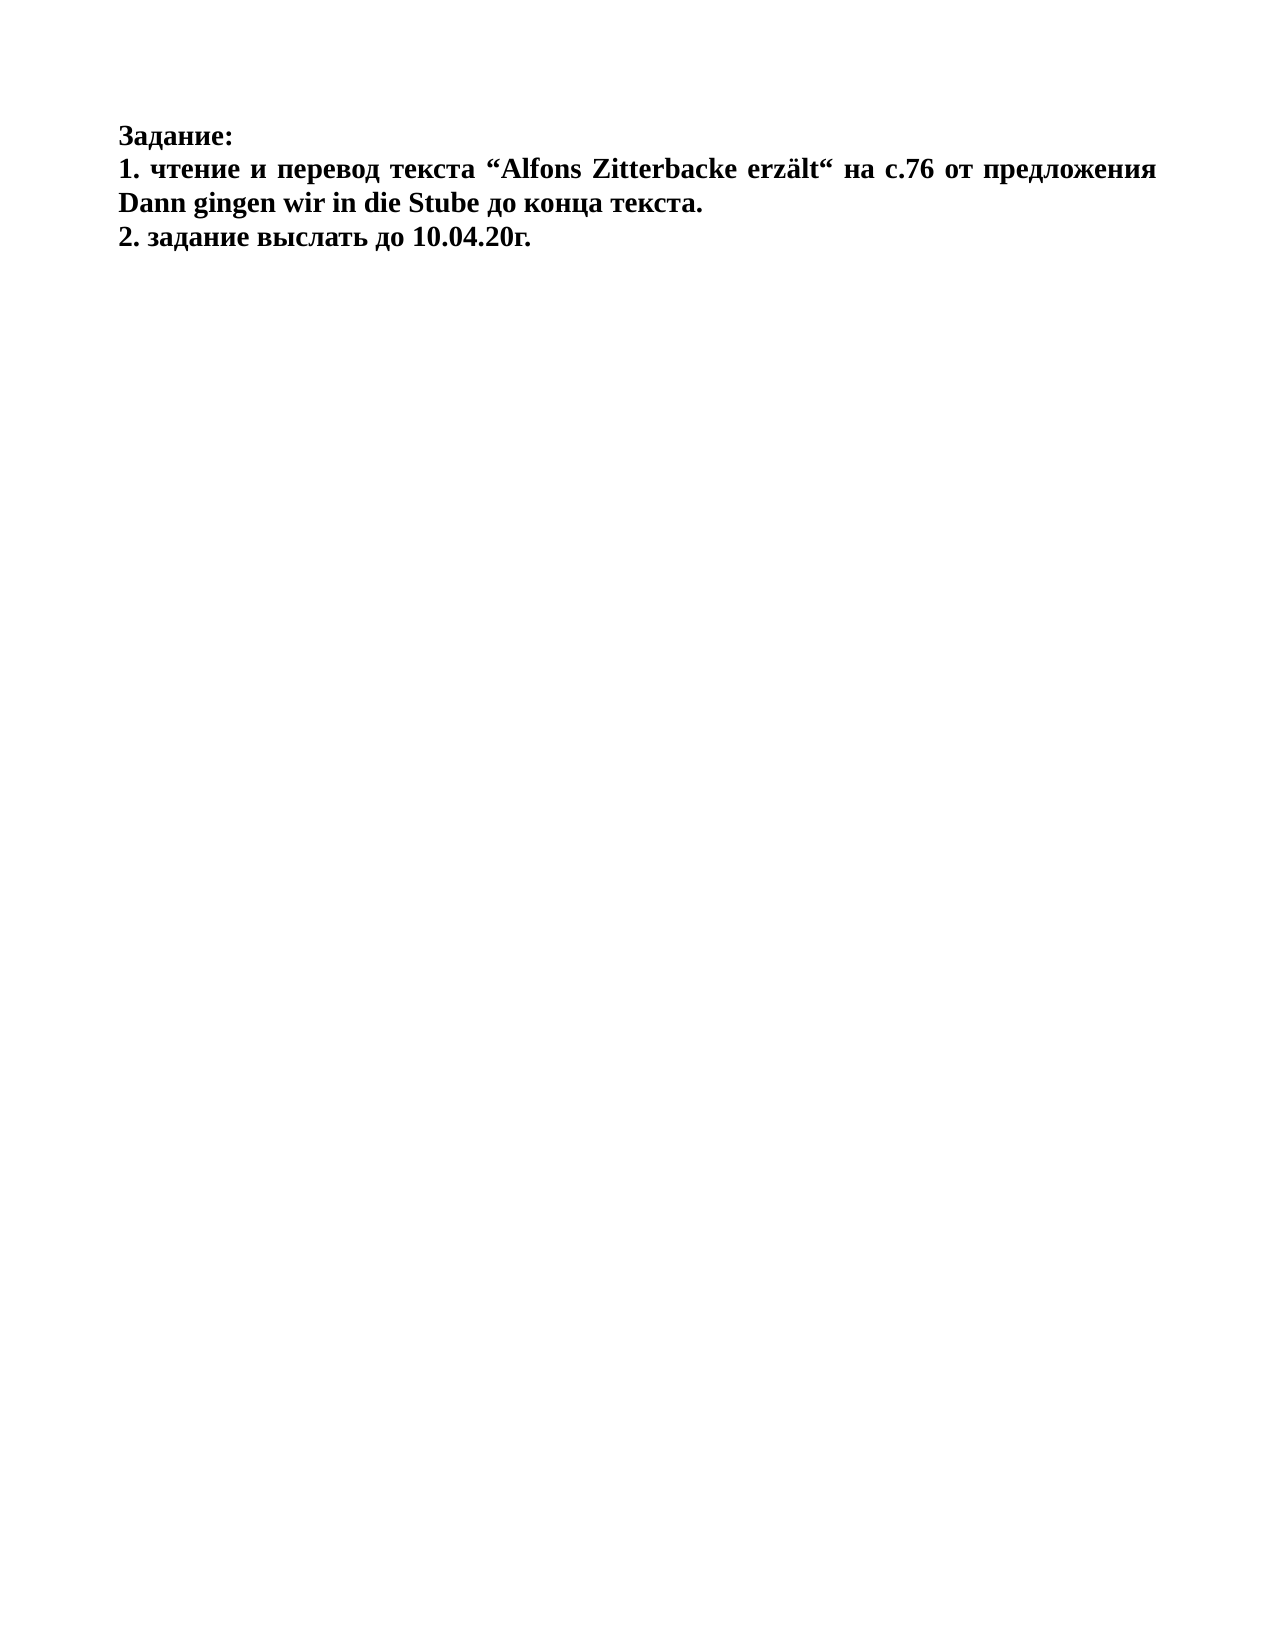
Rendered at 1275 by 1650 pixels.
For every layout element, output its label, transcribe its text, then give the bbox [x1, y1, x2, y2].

text 1. чтение и перевод текста “Alfons Zitterbacke erzält“ на с.76 от предложения Dann gingen wir in die Stube до конца текста. [118, 152, 1157, 219]
text 2. задание выслать до 10.04.20г. [118, 219, 1157, 252]
text Задание: [118, 118, 1157, 152]
